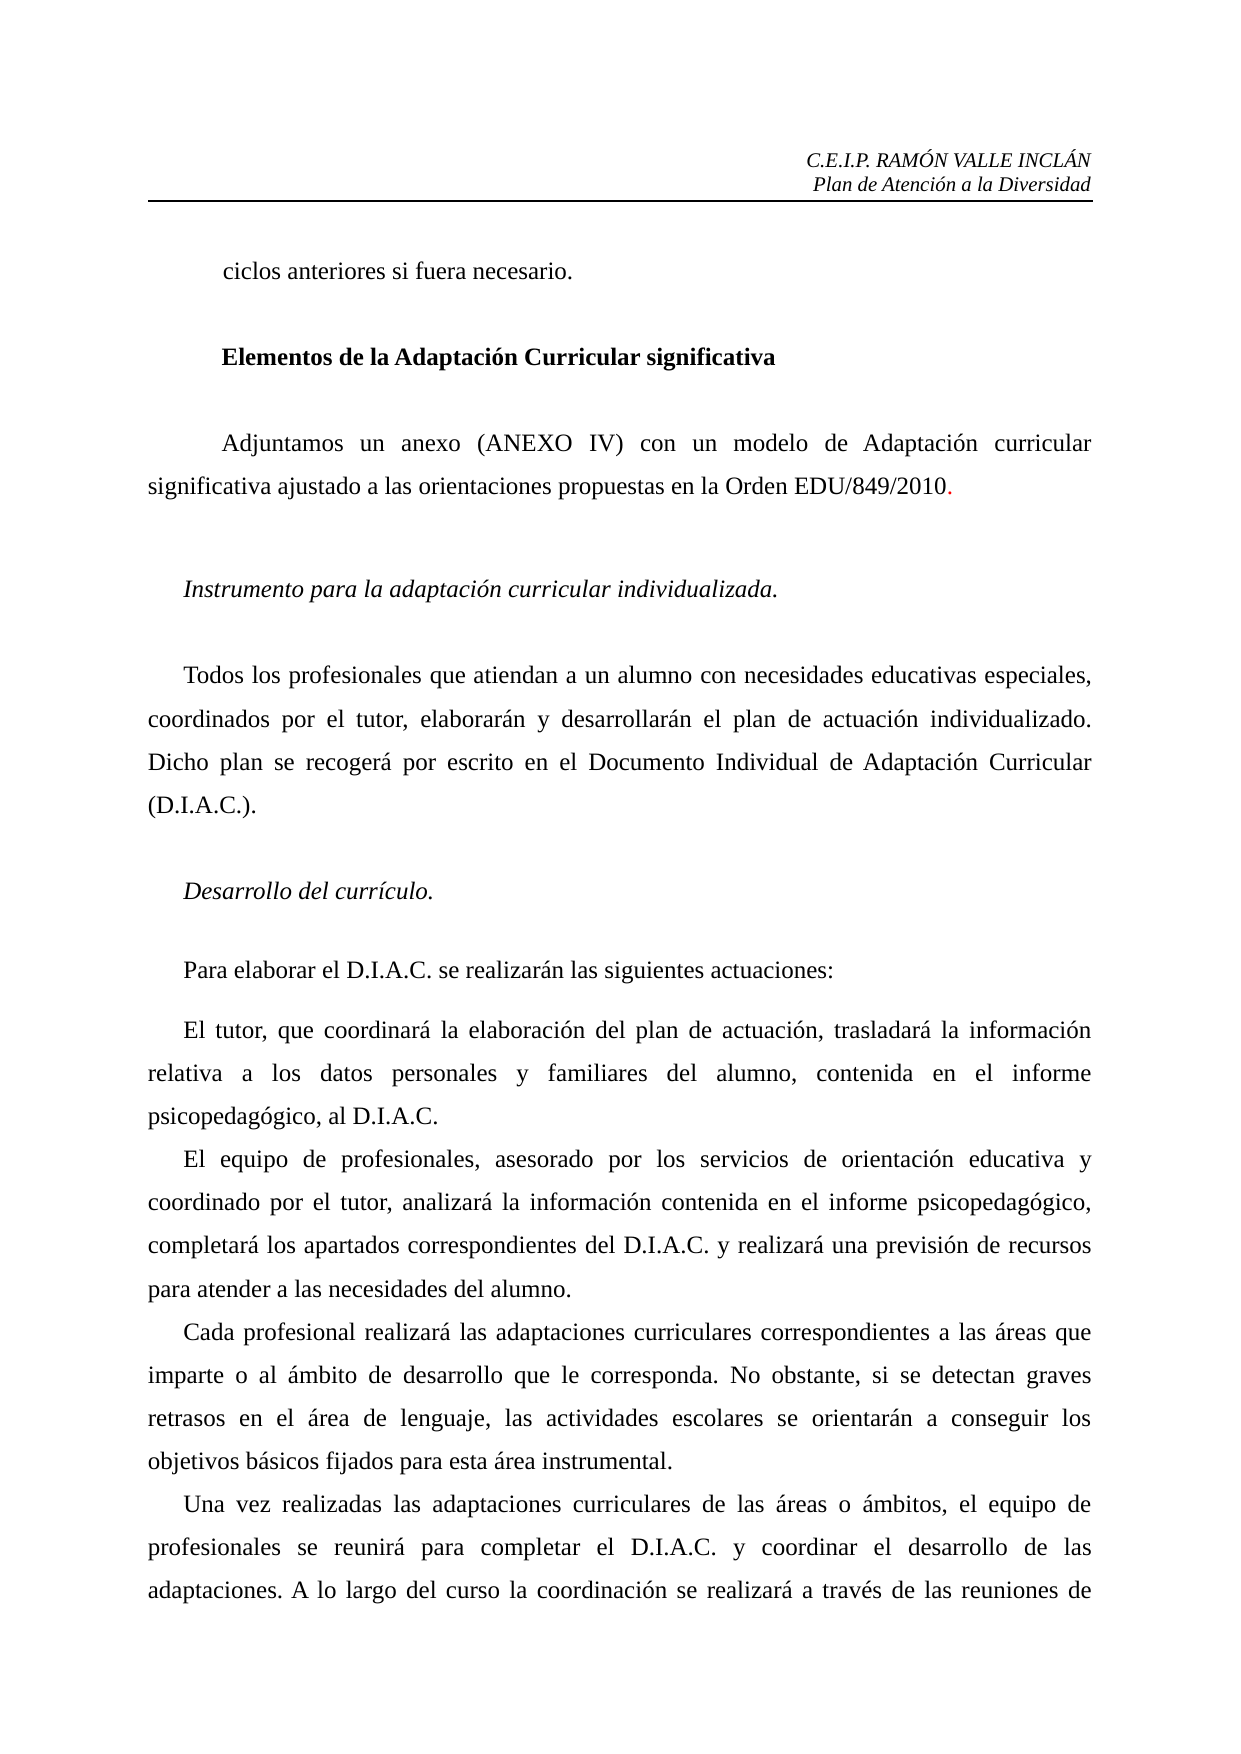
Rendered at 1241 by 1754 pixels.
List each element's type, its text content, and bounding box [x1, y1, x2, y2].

text Desarrollo del currículo. [148, 876, 1093, 905]
text Adjuntamos un anexo (ANEXO IV) con un modelo de Adaptación curricular significativa ajustado a las orientaciones propuestas en la Orden EDU/849/2010. [148, 428, 1093, 500]
text Todos los profesionales que atiendan a un alumno con necesidades educativas especiales, coordinados por el tutor, elaborarán y desarrollarán el plan de actuación individualizado. Dicho plan se recogerá por escrito en el Documento Individual de Adaptación Curricular (D.I.A.C.). [148, 661, 1093, 819]
text El tutor, que coordinará la elaboración del plan de actuación, trasladará la información relativa a los datos personales y familiares del alumno, contenida en el informe psicopedagógico, al D.I.A.C. [148, 1015, 1093, 1130]
text Instrumento para la adaptación curricular individualizada. [148, 574, 1093, 603]
text Para elaborar el D.I.A.C. se realizarán las siguientes actuaciones: [148, 955, 1093, 984]
text Una vez realizadas las adaptaciones curriculares de las áreas o ámbitos, el equipo de profesionales se reunirá para completar el D.I.A.C. y coordinar el desarrollo de las adaptaciones. A lo largo del curso la coordinación se realizará a través de las reuniones de [148, 1489, 1093, 1604]
text Elementos de la Adaptación Curricular significativa [148, 342, 1093, 371]
text El equipo de profesionales, asesorado por los servicios de orientación educativa y coordinado por el tutor, analizará la información contenida en el informe psicopedagógico, completará los apartados correspondientes del D.I.A.C. y realizará una previsión de recursos para atender a las necesidades del alumno. [148, 1144, 1093, 1302]
list ciclos anteriores si fuera necesario. [185, 256, 1093, 284]
text Cada profesional realizará las adaptaciones curriculares correspondientes a las áreas que imparte o al ámbito de desarrollo que le corresponda. No obstante, si se detectan graves retrasos en el área de lenguaje, las actividades escolares se orientarán a conseguir los objetivos básicos fijados para esta área instrumental. [148, 1317, 1093, 1475]
